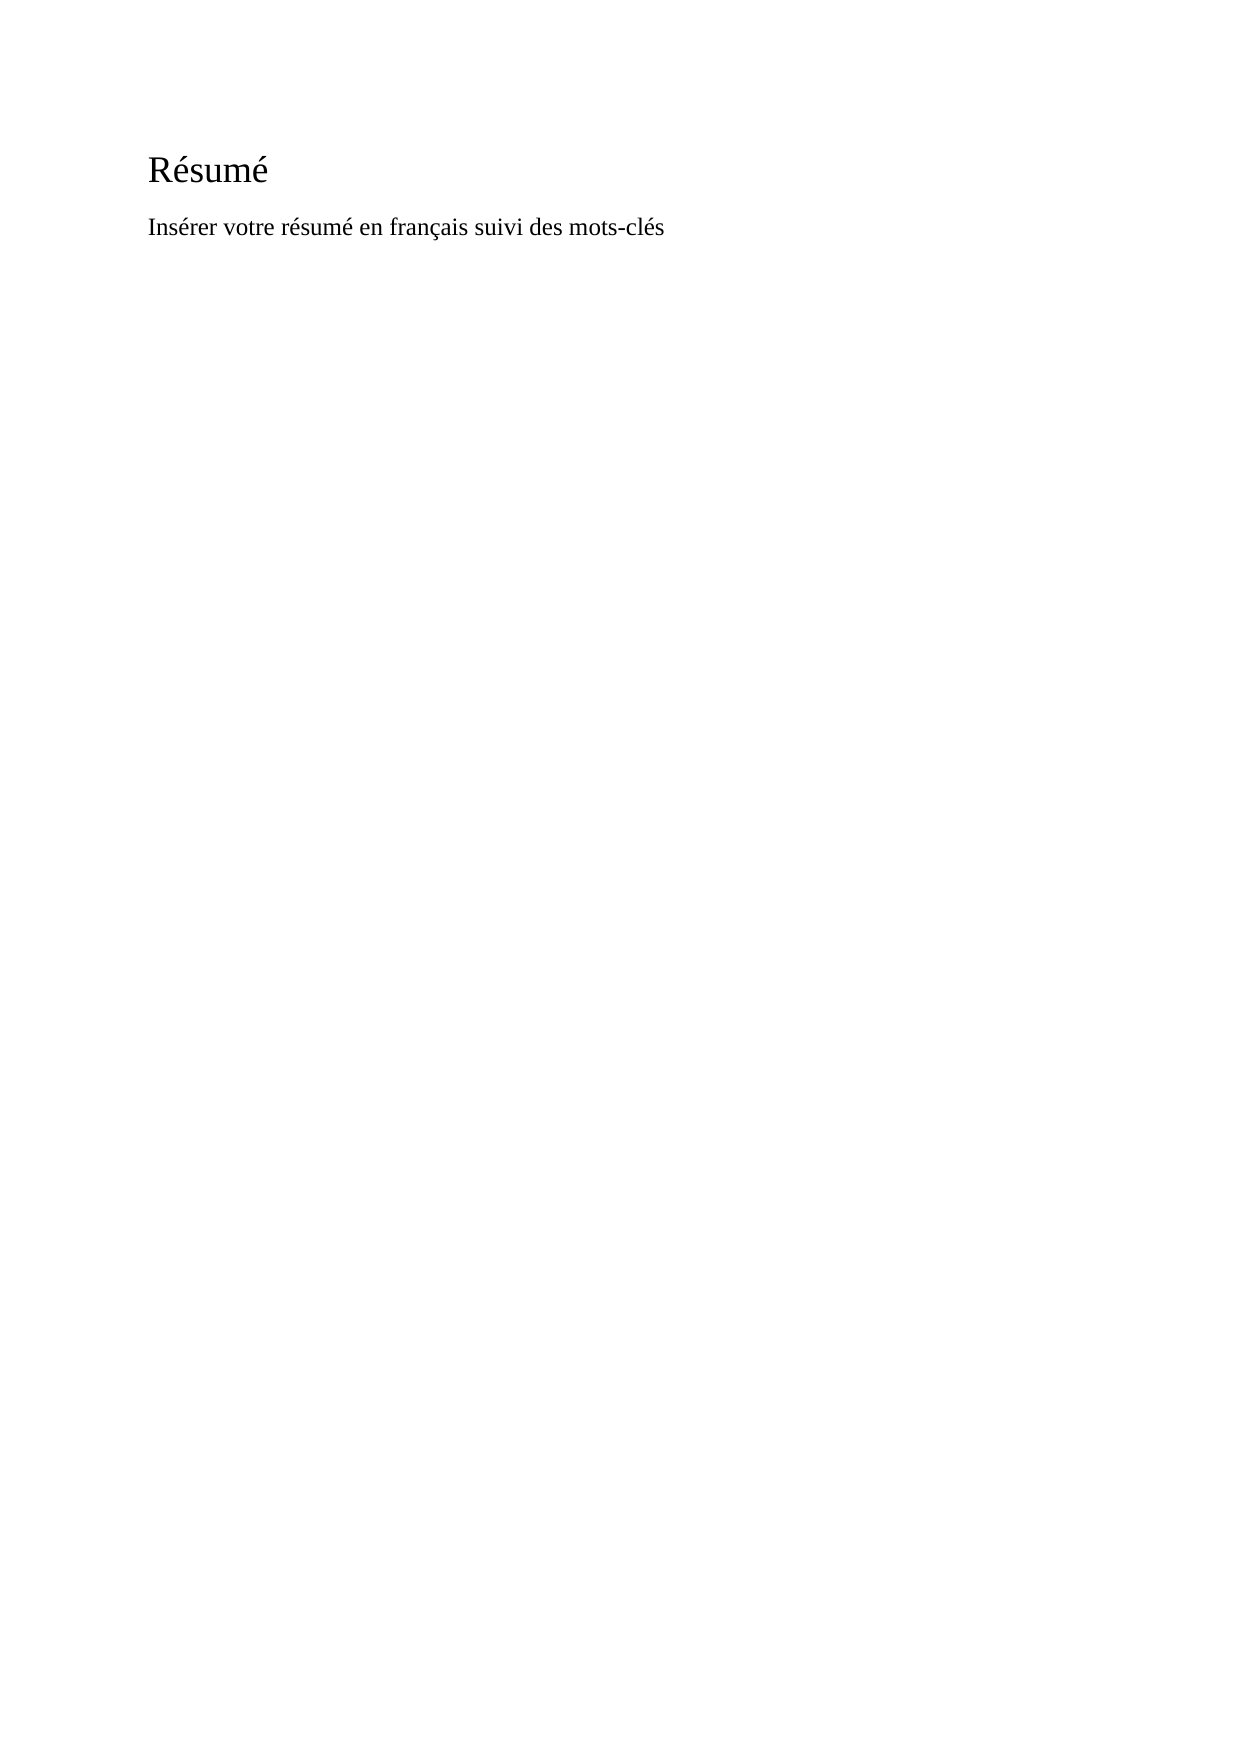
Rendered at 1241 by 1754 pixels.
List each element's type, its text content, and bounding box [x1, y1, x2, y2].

subtitle Insérer votre résumé en français suivi des mots-clés [148, 212, 1092, 241]
text Résumé [148, 148, 1092, 191]
